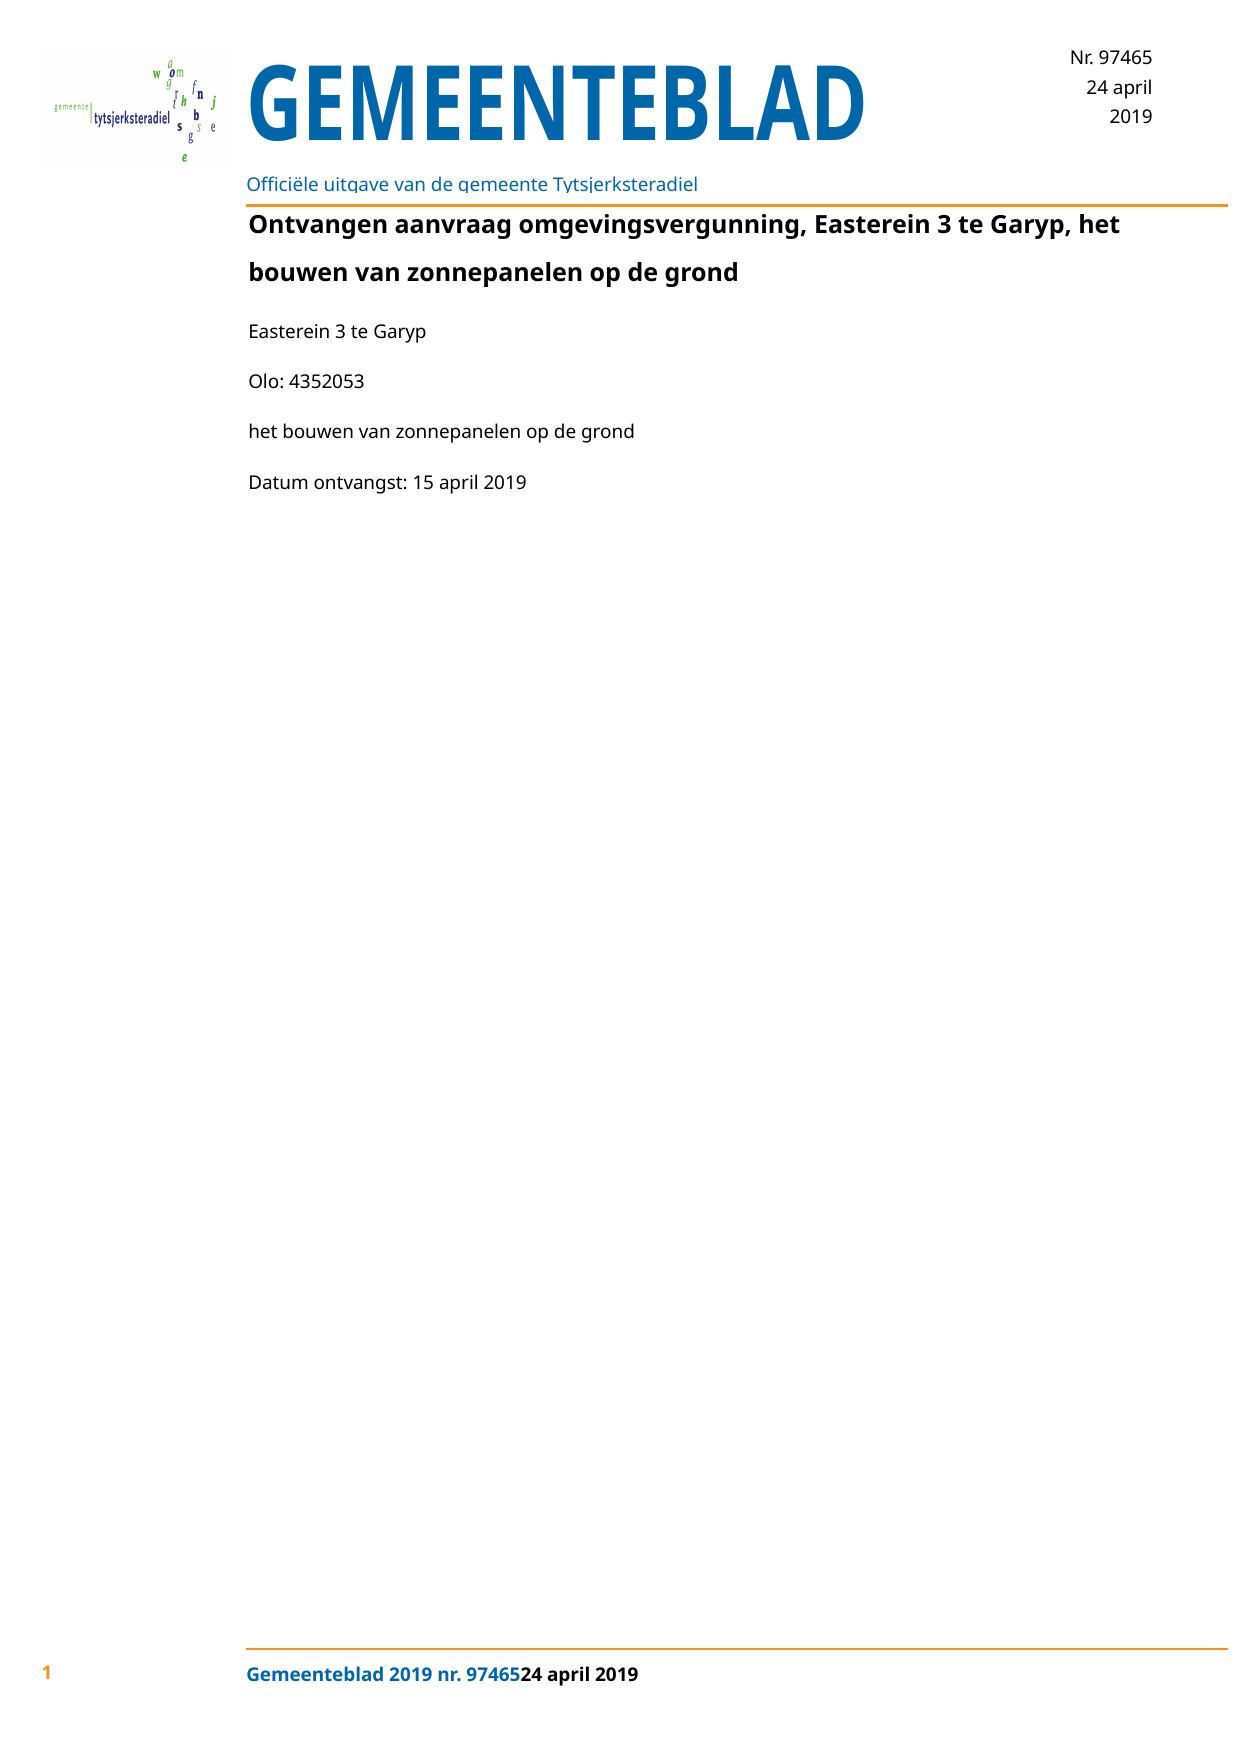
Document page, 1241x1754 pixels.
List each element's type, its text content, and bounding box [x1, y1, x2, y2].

text Easterein 3 te Garyp [248, 318, 1152, 344]
text Datum ontvangst: 15 april 2019 [248, 469, 1152, 495]
text Olo: 4352053 [248, 368, 1152, 394]
picture [41, 47, 231, 172]
text Ontvangen aanvraag omgevingsvergunning, Easterein 3 te Garyp, het bouwen van zonnepanelen op de grond [248, 207, 1152, 288]
text het bouwen van zonnepanelen op de grond [248, 419, 1152, 444]
